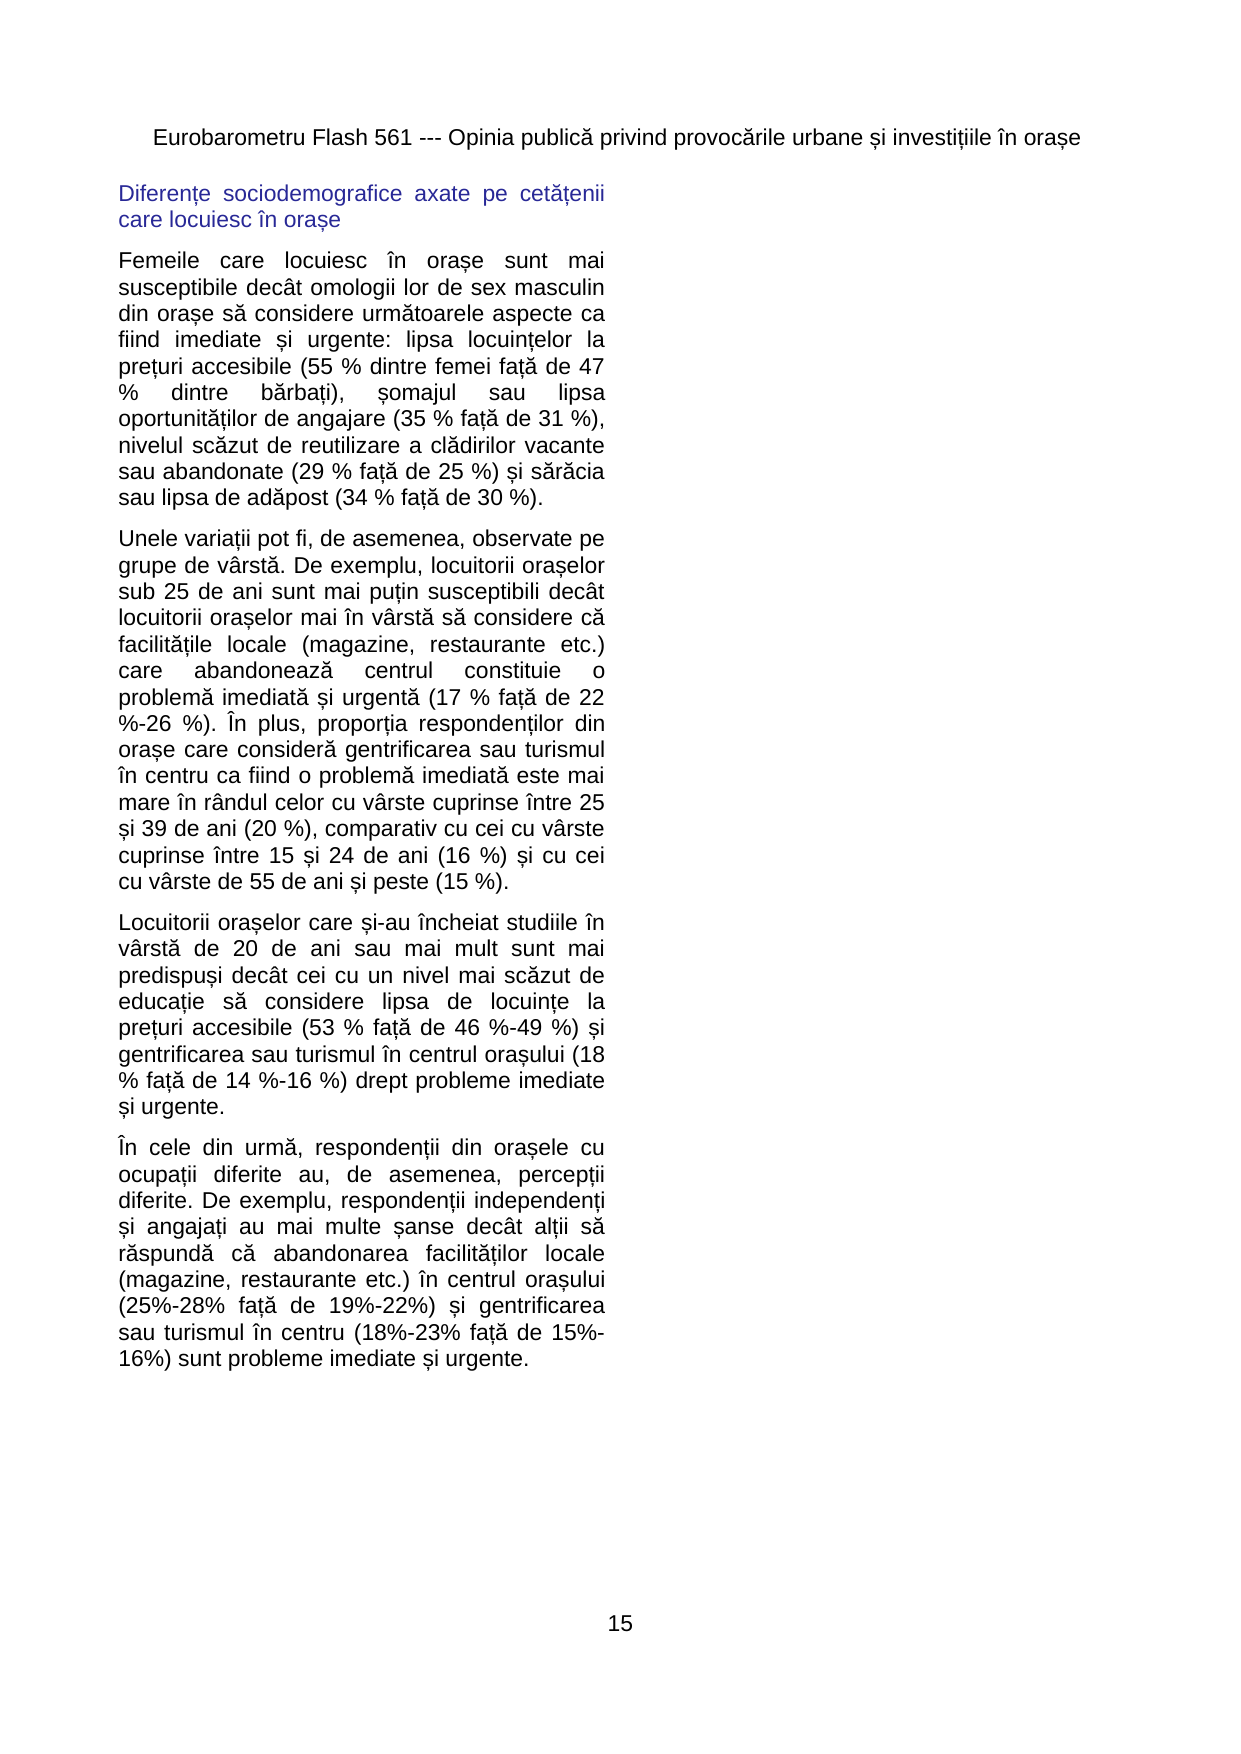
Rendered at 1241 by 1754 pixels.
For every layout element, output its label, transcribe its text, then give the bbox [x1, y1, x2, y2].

text Locuitorii orașelor care și-au încheiat studiile în vârstă de 20 de ani sau mai mult sunt mai predispuși decât cei cu un nivel mai scăzut de educație să considere lipsa de locuințe la prețuri accesibile (53 % față de 46 %-49 %) și gentrificarea sau turismul în centrul orașului (18 % față de 14 %-16 %) drept probleme imediate și urgente. [118, 909, 605, 1120]
text Femeile care locuiesc în orașe sunt mai susceptibile decât omologii lor de sex masculin din orașe să considere următoarele aspecte ca fiind imediate și urgente: lipsa locuințelor la prețuri accesibile (55 % dintre femei față de 47 % dintre bărbați), șomajul sau lipsa oportunităților de angajare (35 % față de 31 %), nivelul scăzut de reutilizare a clădirilor vacante sau abandonate (29 % față de 25 %) și sărăcia sau lipsa de adăpost (34 % față de 30 %). [118, 247, 605, 511]
text Unele variații pot fi, de asemenea, observate pe grupe de vârstă. De exemplu, locuitorii orașelor sub 25 de ani sunt mai puțin susceptibili decât locuitorii orașelor mai în vârstă să considere că facilitățile locale (magazine, restaurante etc.) care abandonează centrul constituie o problemă imediată și urgentă (17 % față de 22 %-26 %). În plus, proporția respondenților din orașe care consideră gentrificarea sau turismul în centru ca fiind o problemă imediată este mai mare în rândul celor cu vârste cuprinse între 25 și 39 de ani (20 %), comparativ cu cei cu vârste cuprinse între 15 și 24 de ani (16 %) și cu cei cu vârste de 55 de ani și peste (15 %). [118, 525, 605, 894]
text În cele din urmă, respondenții din orașele cu ocupații diferite au, de asemenea, percepții diferite. De exemplu, respondenții independenți și angajați au mai multe șanse decât alții să răspundă că abandonarea facilităților locale (magazine, restaurante etc.) în centrul orașului (25%-28% față de 19%-22%) și gentrificarea sau turismul în centru (18%-23% față de 15%-16%) sunt probleme imediate și urgente. [118, 1134, 605, 1371]
text Diferențe sociodemografice axate pe cetățenii care locuiesc în orașe [118, 180, 605, 233]
